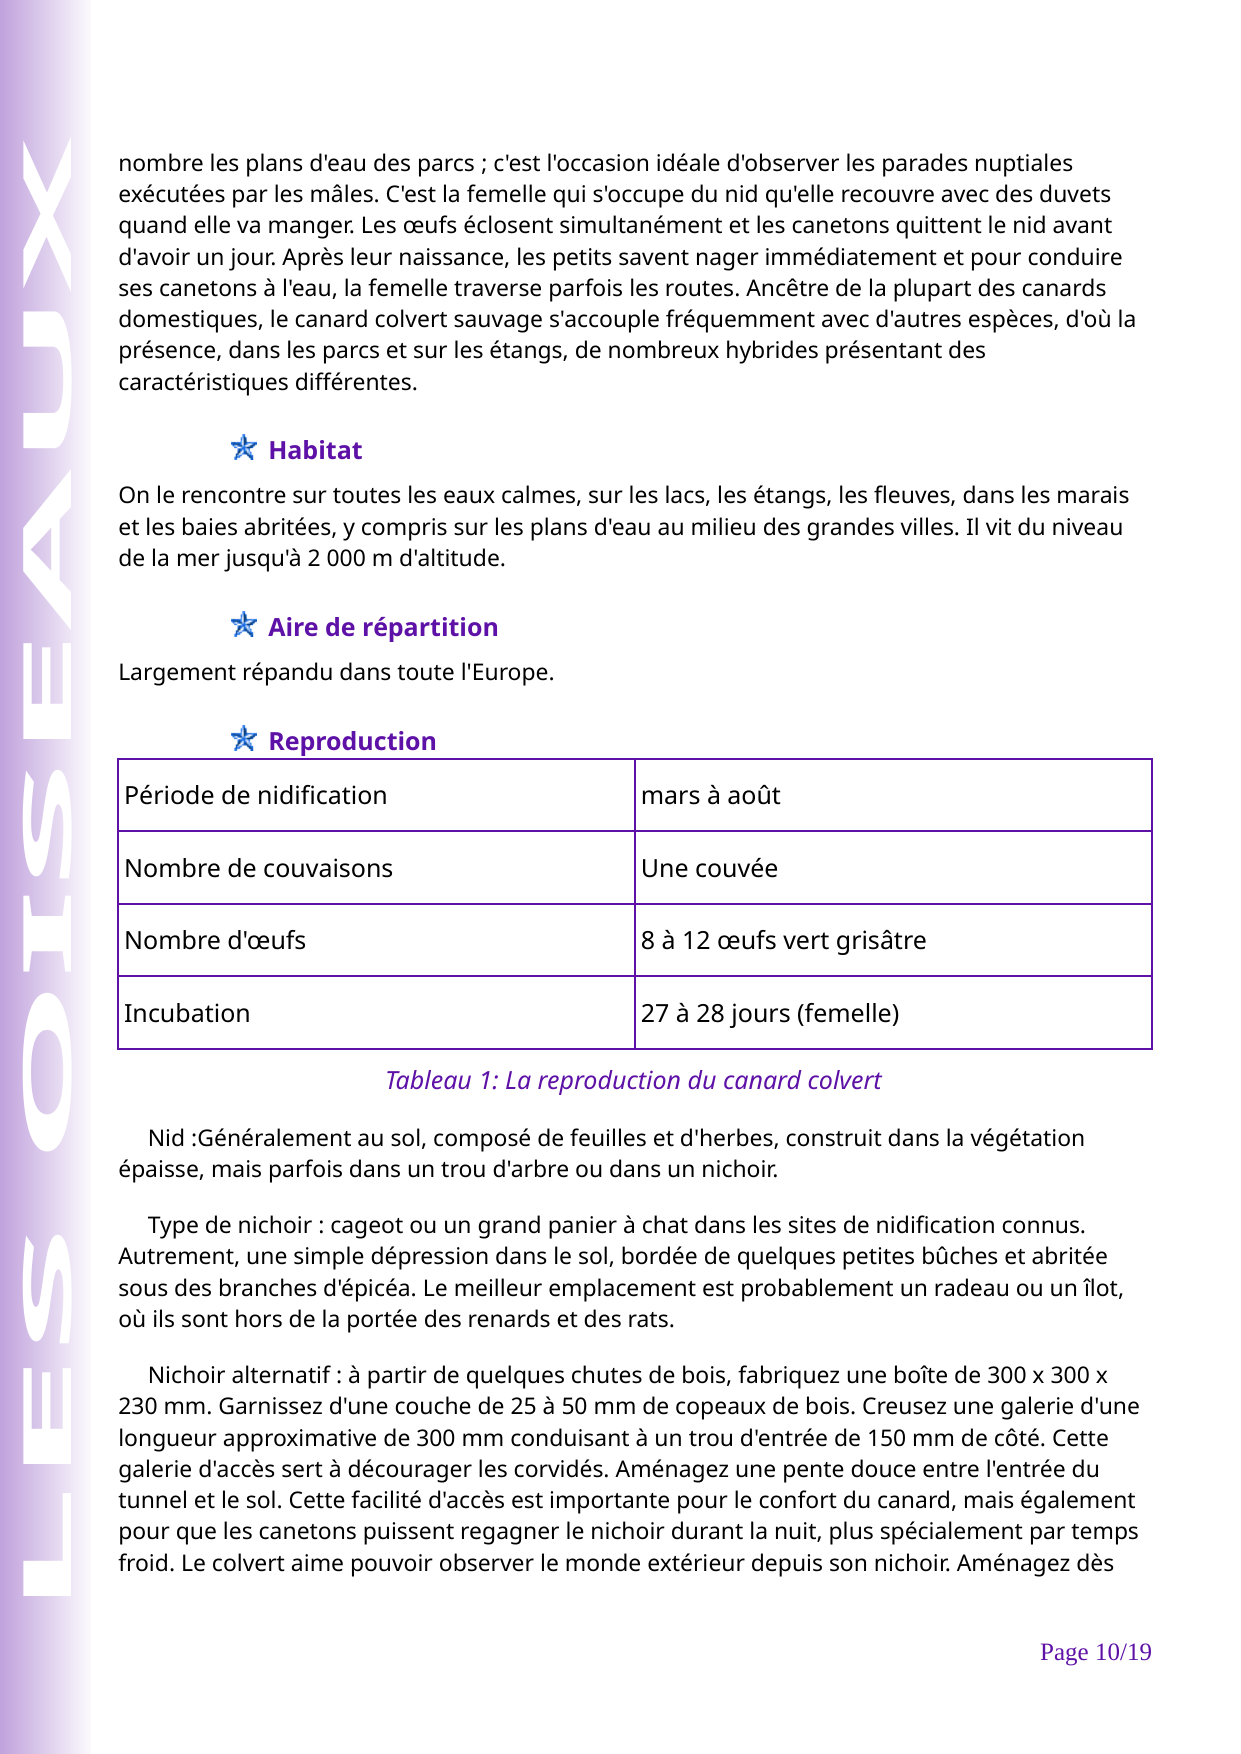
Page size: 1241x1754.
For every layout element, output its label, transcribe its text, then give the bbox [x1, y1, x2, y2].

text Largement répandu dans toute l'Europe. [118, 656, 1152, 687]
table_cell Nombre de couvaisons [119, 832, 634, 903]
subtitle Habitat [231, 433, 1152, 467]
text Tableau 1: La reproduction du canard colvert [118, 1062, 1152, 1096]
table_header Période de nidification [119, 760, 634, 830]
table_cell 27 à 28 jours (femelle) [636, 977, 1151, 1048]
text On le rencontre sur toutes les eaux calmes, sur les lacs, les étangs, les fleuves, dans les marais et les baies abritées, y compris sur les plans d'eau au milieu des grandes villes. Il vit du niveau de la mer jusqu'à 2 000 m d'altitude. [118, 479, 1152, 573]
picture [231, 725, 257, 751]
table_cell Incubation [119, 977, 634, 1048]
table_cell Nombre d'œufs [119, 905, 634, 975]
text Nid :Généralement au sol, composé de feuilles et d'herbes, construit dans la végétation épaisse, mais parfois dans un trou d'arbre ou dans un nichoir. [118, 1121, 1152, 1184]
text Nichoir alternatif : à partir de quelques chutes de bois, fabriquez une boîte de 300 x 300 x 230 mm. Garnissez d'une couche de 25 à 50 mm de copeaux de bois. Creusez une galerie d'une longueur approximative de 300 mm conduisant à un trou d'entrée de 150 mm de côté. Cette galerie d'accès sert à décourager les corvidés. Aménagez une pente douce entre l'entrée du tunnel et le sol. Cette facilité d'accès est importante pour le confort du canard, mais également pour que les canetons puissent regagner le nichoir durant la nuit, plus spécialement par temps froid. Le colvert aime pouvoir observer le monde extérieur depuis son nichoir. Aménagez dès [118, 1359, 1152, 1578]
picture [231, 611, 257, 637]
subtitle Aire de répartition [231, 609, 1152, 643]
text Type de nichoir : cageot ou un grand panier à chat dans les sites de nidification connus. Autrement, une simple dépression dans le sol, bordée de quelques petites bûches et abritée sous des branches d'épicéa. Le meilleur emplacement est probablement un radeau ou un îlot, où ils sont hors de la portée des renards et des rats. [118, 1209, 1152, 1334]
table_header mars à août [636, 760, 1151, 830]
subtitle Reproduction [231, 723, 1152, 757]
text nombre les plans d'eau des parcs ; c'est l'occasion idéale d'observer les parades nuptiales exécutées par les mâles. C'est la femelle qui s'occupe du nid qu'elle recouvre avec des duvets quand elle va manger. Les œufs éclosent simultanément et les canetons quittent le nid avant d'avoir un jour. Après leur naissance, les petits savent nager immédiatement et pour conduire ses canetons à l'eau, la femelle traverse parfois les routes. Ancêtre de la plupart des canards domestiques, le canard colvert sauvage s'accouple fréquemment avec d'autres espèces, d'où la présence, dans les parcs et sur les étangs, de nombreux hybrides présentant des caractéristiques différentes. [118, 147, 1152, 397]
picture [231, 434, 257, 460]
table_cell Une couvée [636, 832, 1151, 903]
table_cell 8 à 12 œufs vert grisâtre [636, 905, 1151, 975]
